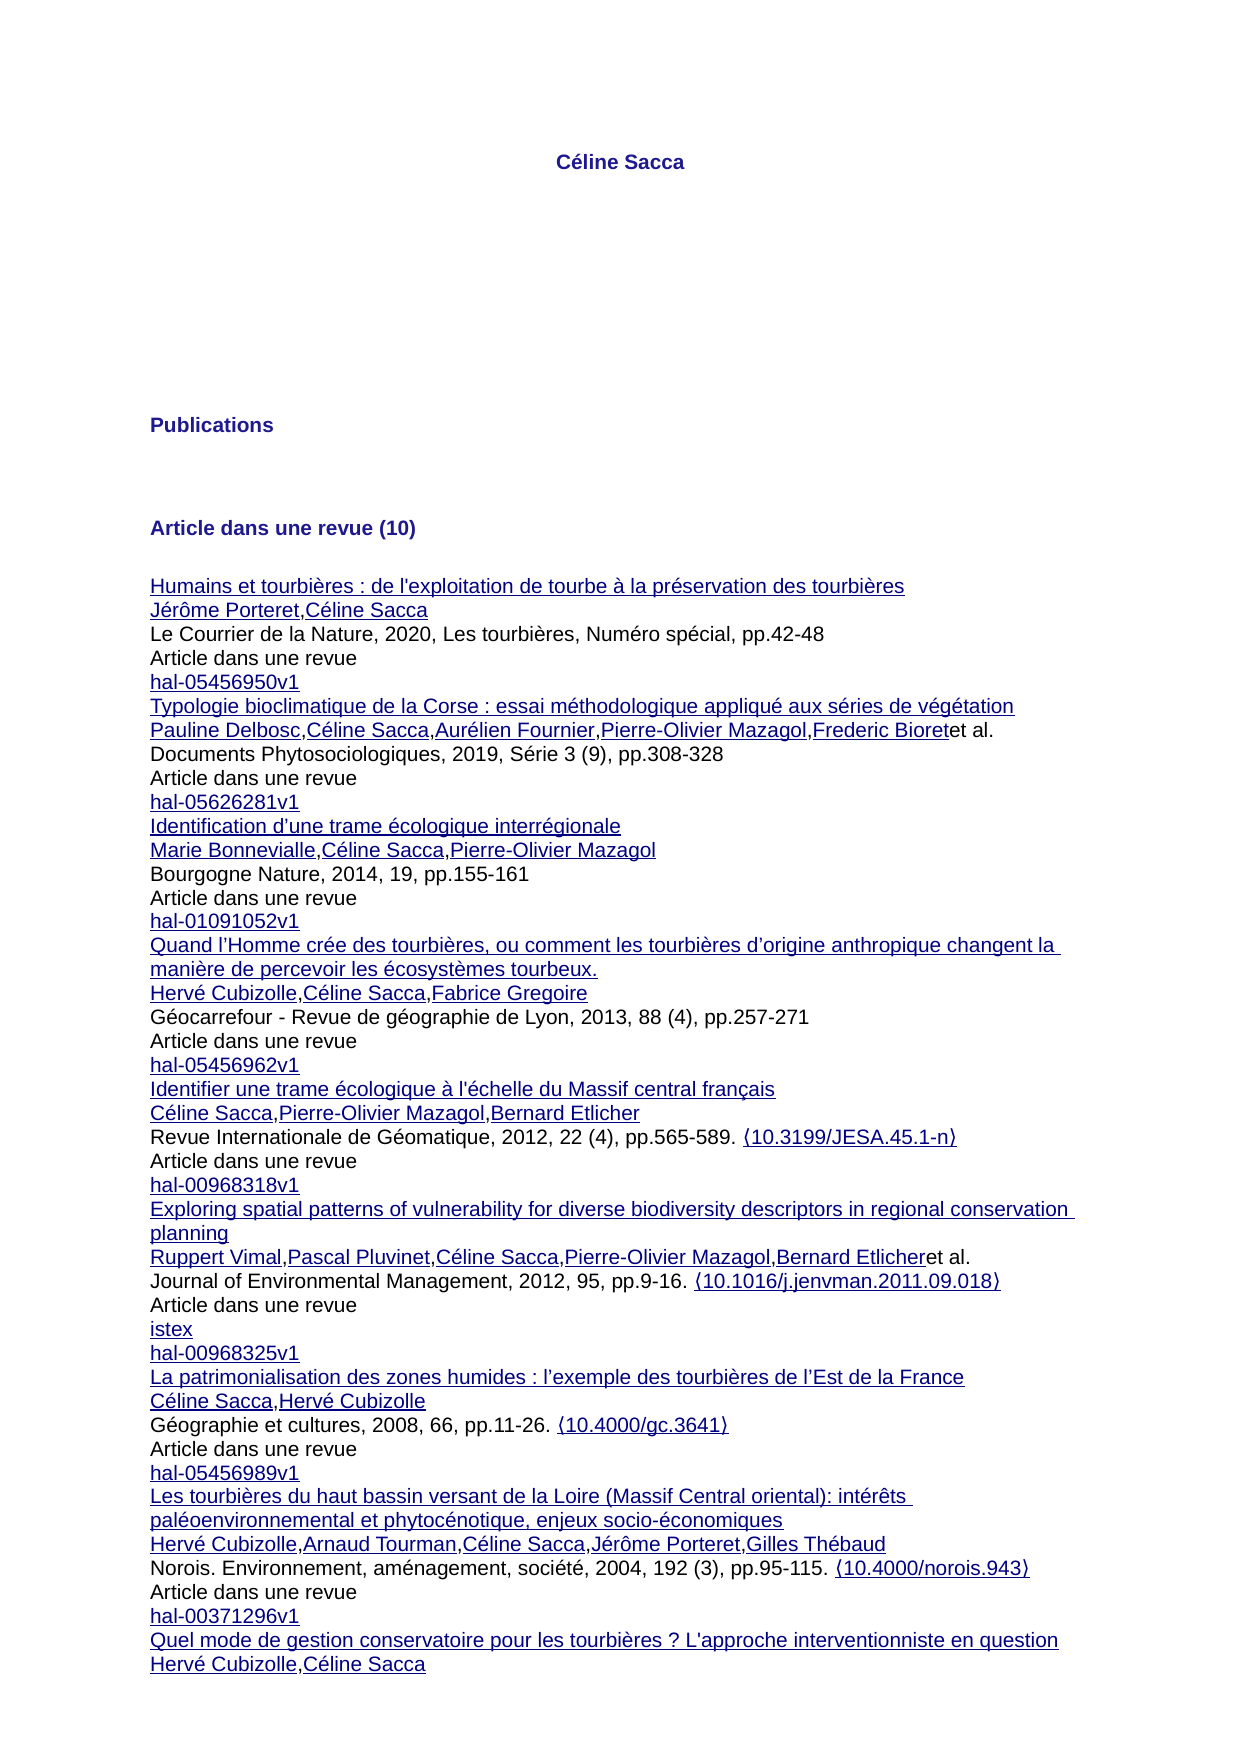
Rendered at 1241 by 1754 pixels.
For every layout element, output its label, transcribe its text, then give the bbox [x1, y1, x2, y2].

table_cell Les tourbières du haut bassin versant de la Loire (Massif Central oriental): intérêts paléoenvironnemental et phytocénotique, enjeux socio-économiques Hervé Cubizolle,Arnaud Tourman,Céline Sacca,Jérôme Porteret,Gilles Thébaud Norois. Environnement, aménagement, société, 2004, 192 (3), pp.95-115. ⟨10.4000/norois.943⟩ Article dans une revue hal-00371296v1 [150, 1484, 1090, 1628]
table_cell Exploring spatial patterns of vulnerability for diverse biodiversity descriptors in regional conservation planning Ruppert Vimal,Pascal Pluvinet,Céline Sacca,Pierre-Olivier Mazagol,Bernard Etlicheret al. Journal of Environmental Management, 2012, 95, pp.9-16. ⟨10.1016/j.jenvman.2011.09.018⟩ Article dans une revue istex hal-00968325v1 [150, 1197, 1090, 1364]
table_cell Typologie bioclimatique de la Corse : essai méthodologique appliqué aux séries de végétation Pauline Delbosc,Céline Sacca,Aurélien Fournier,Pierre-Olivier Mazagol,Frederic Bioretet al. Documents Phytosociologiques, 2019, Série 3 (9), pp.308-328 Article dans une revue hal-05626281v1 [150, 694, 1090, 813]
table_header Humains et tourbières : de l'exploitation de tourbe à la préservation des tourbières Jérôme Porteret,Céline Sacca Le Courrier de la Nature, 2020, Les tourbières, Numéro spécial, pp.42-48 Article dans une revue hal-05456950v1 [150, 574, 1090, 694]
table_cell Identifier une trame écologique à l'échelle du Massif central français Céline Sacca,Pierre-Olivier Mazagol,Bernard Etlicher Revue Internationale de Géomatique, 2012, 22 (4), pp.565-589. ⟨10.3199/JESA.45.1-n⟩ Article dans une revue hal-00968318v1 [150, 1077, 1090, 1197]
subtitle Publications [150, 412, 1090, 436]
subtitle Article dans une revue (10) [150, 516, 1090, 539]
table_cell Quel mode de gestion conservatoire pour les tourbières ? L'approche interventionniste en question Hervé Cubizolle,Céline Sacca [150, 1628, 1090, 1676]
table_cell La patrimonialisation des zones humides : l’exemple des tourbières de l’Est de la France Céline Sacca,Hervé Cubizolle Géographie et cultures, 2008, 66, pp.11-26. ⟨10.4000/gc.3641⟩ Article dans une revue hal-05456989v1 [150, 1365, 1090, 1484]
table_cell Identification d’une trame écologique interrégionale Marie Bonnevialle,Céline Sacca,Pierre-Olivier Mazagol Bourgogne Nature, 2014, 19, pp.155-161 Article dans une revue hal-01091052v1 [150, 814, 1090, 933]
table_cell Quand l’Homme crée des tourbières, ou comment les tourbières d’origine anthropique changent la manière de percevoir les écosystèmes tourbeux. Hervé Cubizolle,Céline Sacca,Fabrice Gregoire Géocarrefour - Revue de géographie de Lyon, 2013, 88 (4), pp.257-271 Article dans une revue hal-05456962v1 [150, 933, 1090, 1077]
subtitle Céline Sacca [150, 150, 1090, 174]
